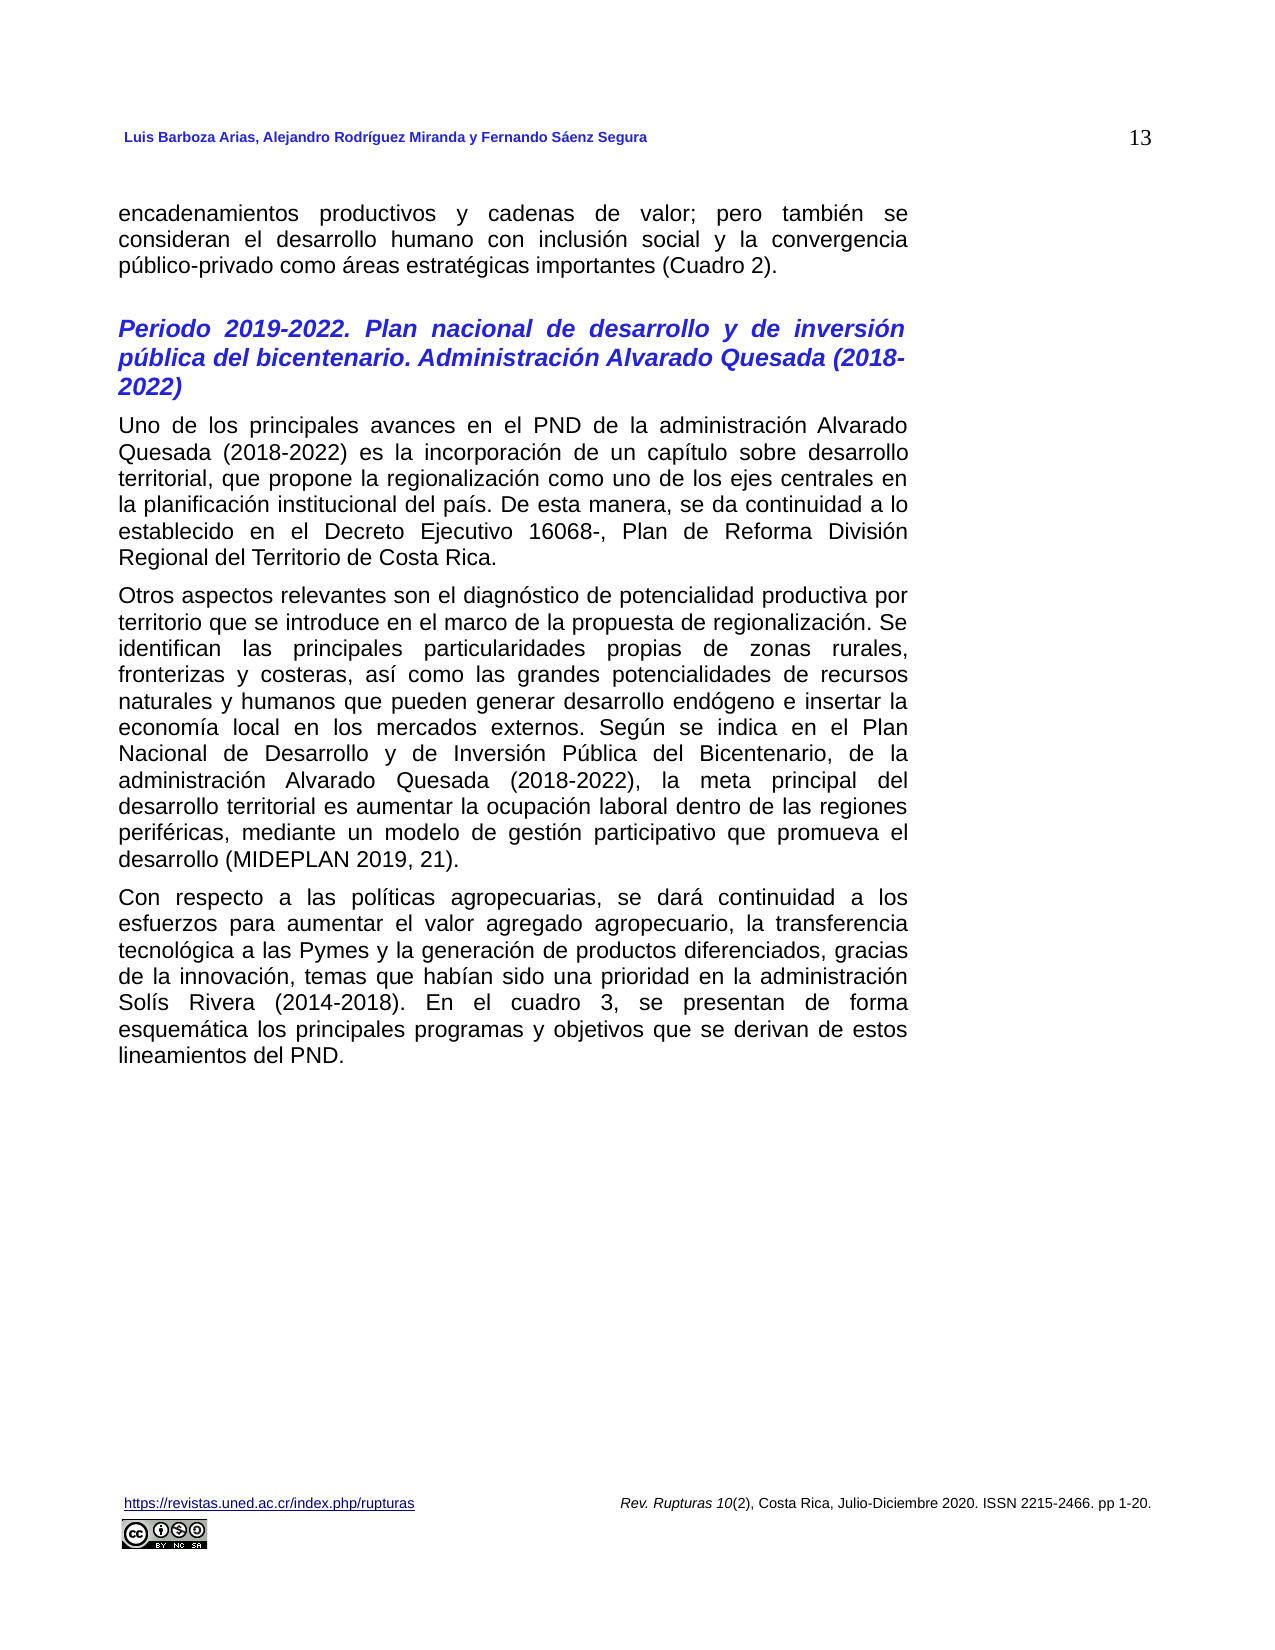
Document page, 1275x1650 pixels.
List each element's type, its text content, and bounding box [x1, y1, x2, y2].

subtitle Periodo 2019-2022. Plan nacional de desarrollo y de inversión pública del bicentenario. Administración Alvarado Quesada (2018-2022) [118, 314, 909, 401]
picture [121, 1519, 208, 1549]
text Con respecto a las políticas agropecuarias, se dará continuidad a los esfuerzos para aumentar el valor agregado agropecuario, la transferencia tecnológica a las Pymes y la generación de productos diferenciados, gracias de la innovación, temas que habían sido una prioridad en la administración Solís Rivera (2014-2018). En el cuadro 3, se presentan de forma esquemática los principales programas y objetivos que se derivan de estos lineamientos del PND. [118, 884, 909, 1068]
text encadenamientos productivos y cadenas de valor; pero también se consideran el desarrollo humano con inclusión social y la convergencia público-privado como áreas estratégicas importantes (Cuadro 2). [118, 200, 909, 279]
text Uno de los principales avances en el PND de la administración Alvarado Quesada (2018-2022) es la incorporación de un capítulo sobre desarrollo territorial, que propone la regionalización como uno de los ejes centrales en la planificación institucional del país. De esta manera, se da continuidad a lo establecido en el Decreto Ejecutivo 16068-, Plan de Reforma División Regional del Territorio de Costa Rica. [118, 412, 909, 570]
text Otros aspectos relevantes son el diagnóstico de potencialidad productiva por territorio que se introduce en el marco de la propuesta de regionalización. Se identifican las principales particularidades propias de zonas rurales, fronterizas y costeras, así como las grandes potencialidades de recursos naturales y humanos que pueden generar desarrollo endógeno e insertar la economía local en los mercados externos. Según se indica en el Plan Nacional de Desarrollo y de Inversión Pública del Bicentenario, de la administración Alvarado Quesada (2018-2022), la meta principal del desarrollo territorial es aumentar la ocupación laboral dentro de las regiones periféricas, mediante un modelo de gestión participativo que promueva el desarrollo (MIDEPLAN 2019, 21). [118, 582, 909, 872]
